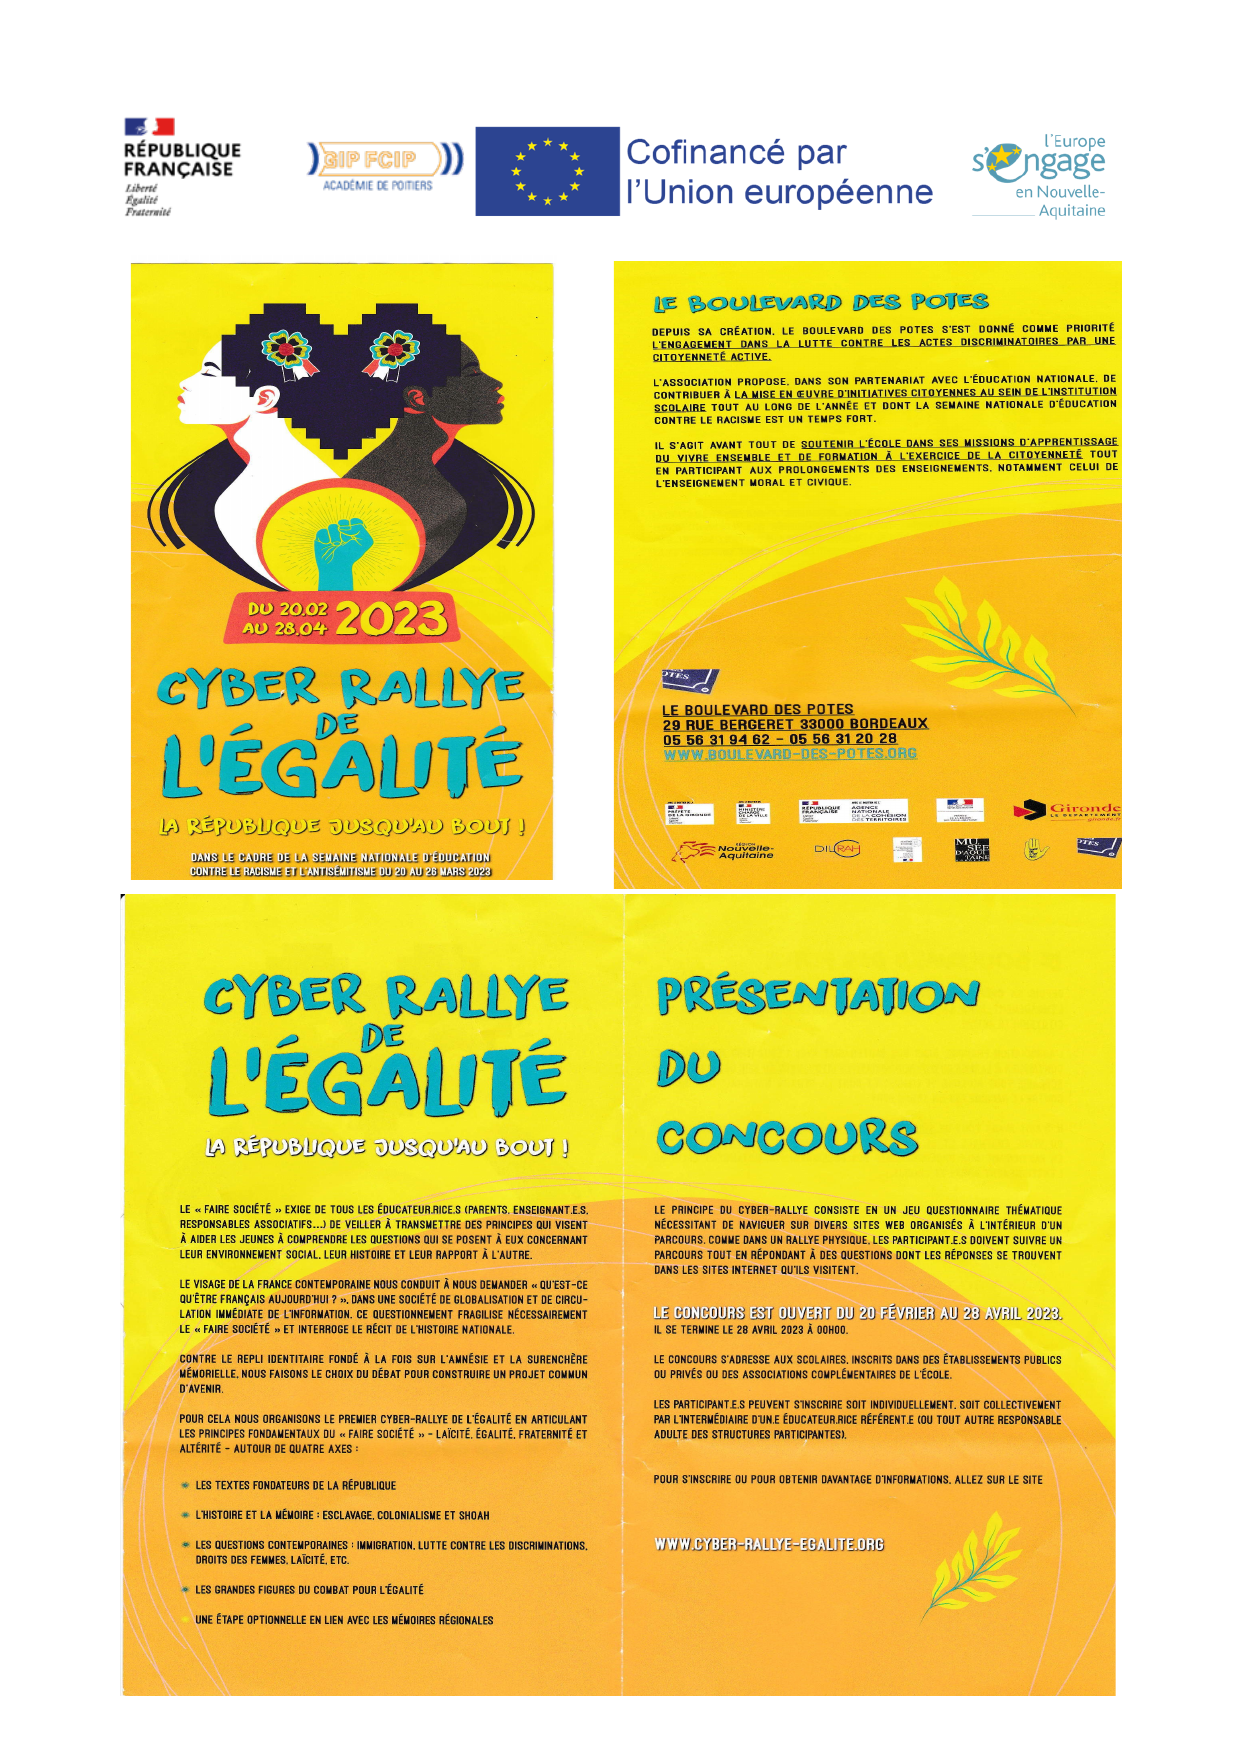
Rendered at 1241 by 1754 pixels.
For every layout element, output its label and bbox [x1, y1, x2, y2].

picture [470, 120, 1114, 223]
picture [119, 113, 469, 221]
picture [678, 261, 984, 569]
picture [130, 255, 422, 458]
